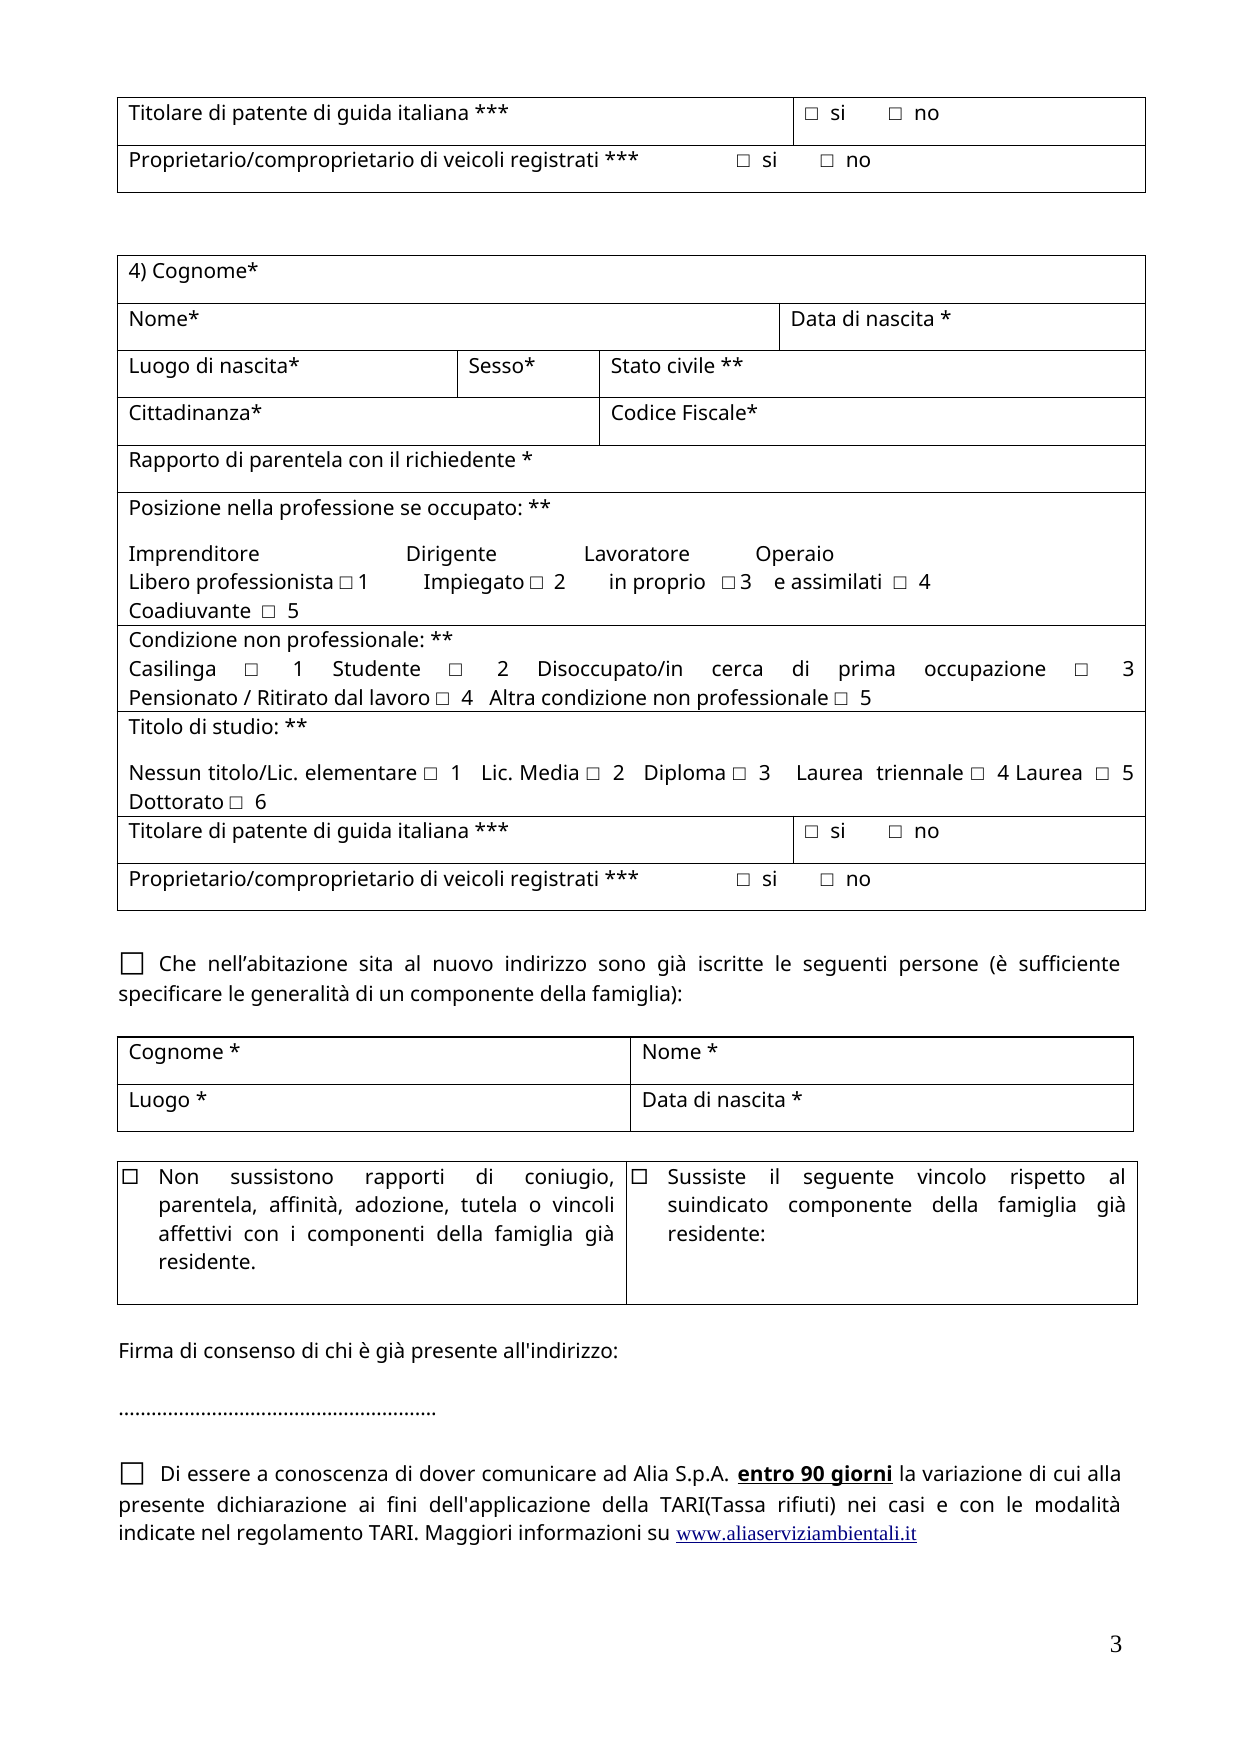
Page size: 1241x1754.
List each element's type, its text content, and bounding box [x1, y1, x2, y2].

table_header Nome * [631, 1038, 1133, 1084]
table_cell Titolo di studio: ** [118, 712, 1145, 758]
table_cell Imprenditore Dirigente Lavoratore Operaio Libero professionista □ 1 Impiegato □ 2 in proprio □ 3 e assimilati □ 4 Coadiuvante □ 5 [118, 539, 1145, 624]
table_cell Titolare di patente di guida italiana *** [118, 98, 793, 144]
table_cell □ si □ no [794, 98, 1145, 144]
text □ Di essere a conoscenza di dover comunicare ad Alia S.p.A. entro 90 giorni la variazione di cui alla presente dichiarazione ai fini dell'applicazione della TARI(Tassa rifiuti) nei casi e con le modalità indicate nel regolamento TARI. Maggiori informazioni su www.aliaserviziambientali.it [118, 1450, 1122, 1547]
table_cell Nome* [118, 304, 779, 350]
table_header Cognome * [118, 1038, 630, 1084]
table_cell Rapporto di parentela con il richiedente * [118, 446, 1145, 492]
table_cell Cittadinanza* [118, 398, 599, 444]
table_cell Titolare di patente di guida italiana *** [118, 817, 793, 863]
table_cell Condizione non professionale: ** Casilinga □ 1 Studente □ 2 Disoccupato/in cerca di prima occupazione □ 3 Pensionato / Ritirato dal lavoro □ 4 Altra condizione non professionale □ 5 [118, 626, 1145, 711]
table_cell Data di nascita * [780, 304, 1145, 350]
table_cell Nessun titolo/Lic. elementare □ 1 Lic. Media □ 2 Diploma □ 3 Laurea triennale □ 4 Laurea □ 5 Dottorato □ 6 [118, 759, 1145, 816]
table_cell Stato civile ** [600, 351, 1145, 397]
table_cell Posizione nella professione se occupato: ** [118, 493, 1145, 539]
table_header 4) Cognome* [118, 256, 1145, 303]
table_cell Proprietario/comproprietario di veicoli registrati *** □ si □ no [118, 864, 1145, 910]
table_cell Luogo di nascita* [118, 351, 457, 397]
text □ Che nell’abitazione sita al nuovo indirizzo sono già iscritte le seguenti persone (è sufficiente specificare le generalità di un componente della famiglia): [118, 940, 1122, 1008]
table_cell Codice Fiscale* [600, 398, 1145, 444]
table_cell Proprietario/comproprietario di veicoli registrati *** □ si □ no [118, 146, 1145, 192]
table_header Sussiste il seguente vincolo rispetto al suindicato componente della famiglia già residente: [627, 1162, 1137, 1304]
table_cell □ si □ no [794, 817, 1145, 863]
text …………………………………………………. [118, 1393, 1122, 1422]
table_cell Luogo * [118, 1085, 630, 1131]
table_header Non sussistono rapporti di coniugio, parentela, affinità, adozione, tutela o vincoli affettivi con i componenti della famiglia già residente. [118, 1162, 626, 1304]
table_cell Sesso* [458, 351, 599, 397]
text Firma di consenso di chi è già presente all'indirizzo: [118, 1336, 1122, 1365]
table_cell Data di nascita * [631, 1085, 1133, 1131]
